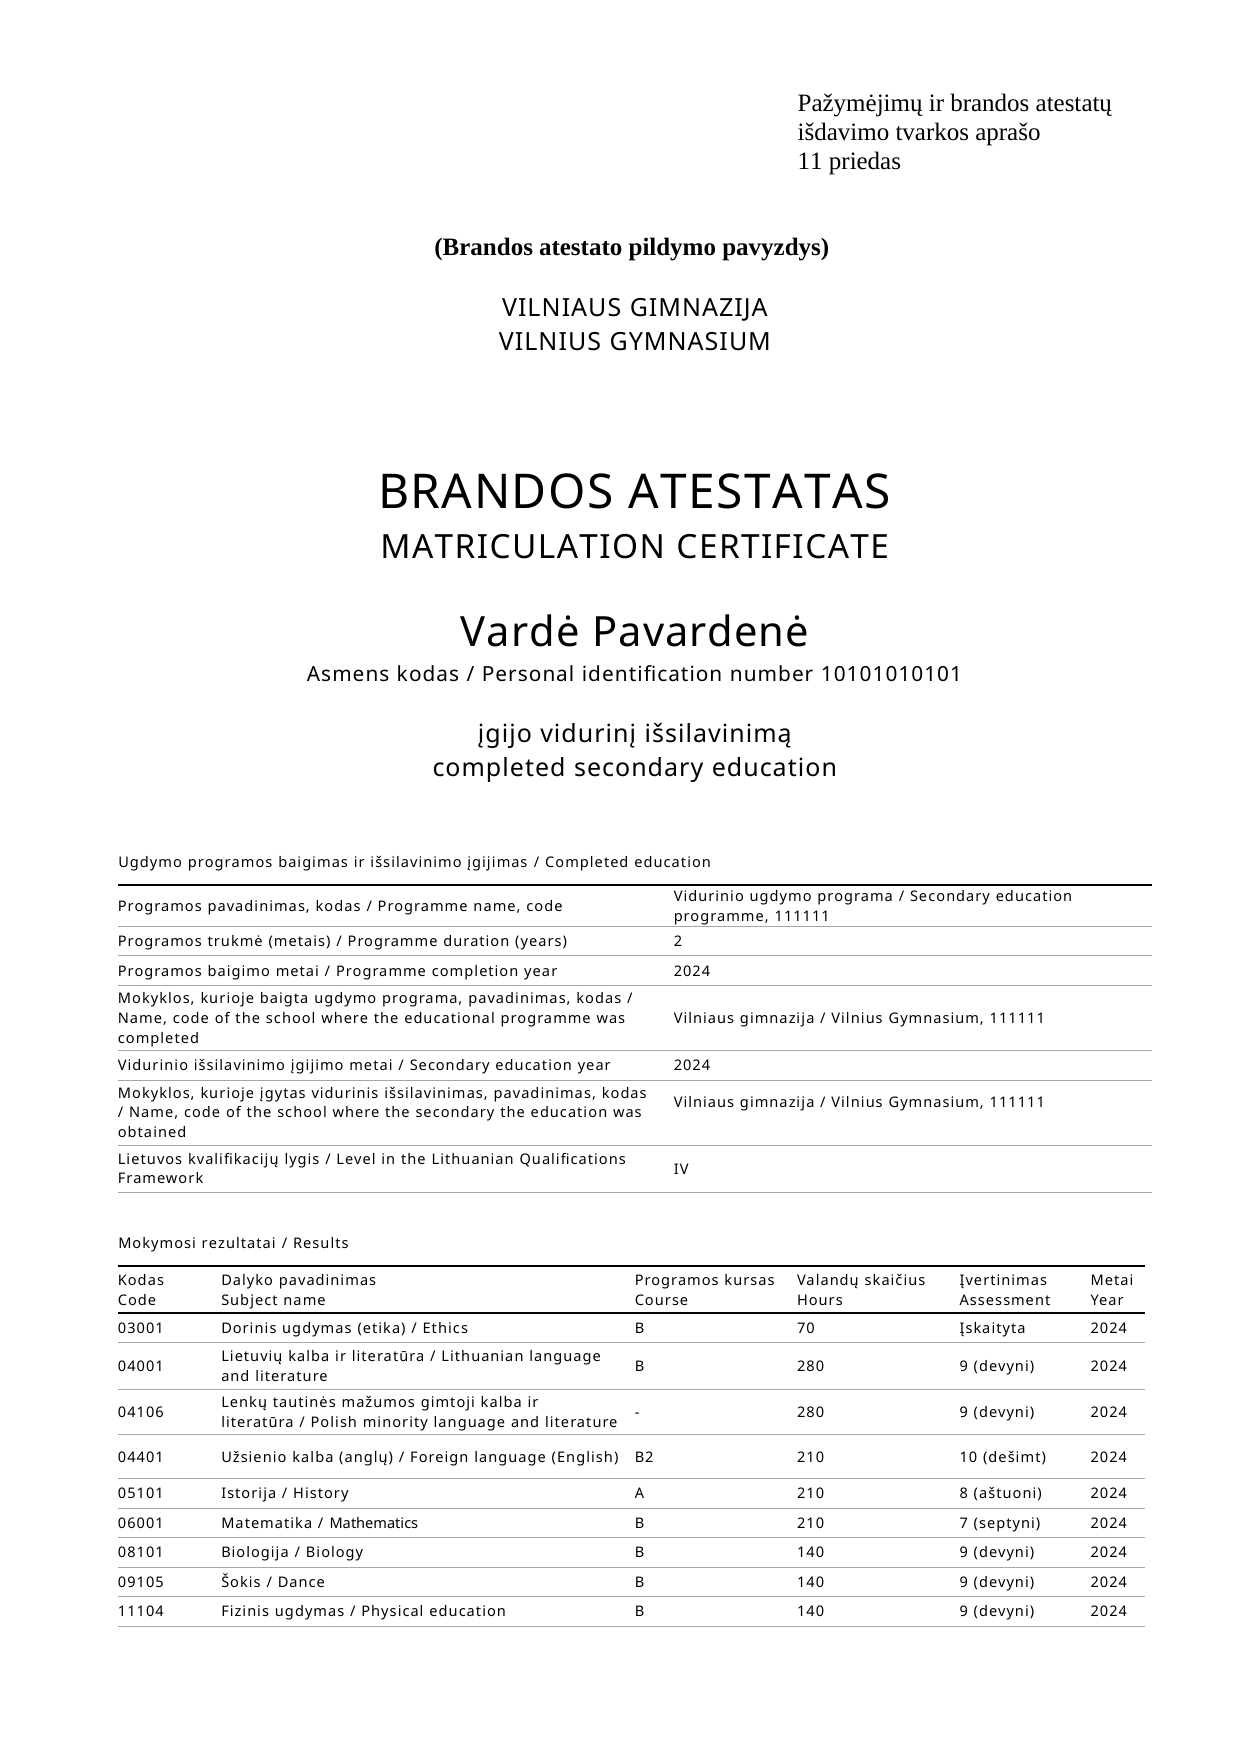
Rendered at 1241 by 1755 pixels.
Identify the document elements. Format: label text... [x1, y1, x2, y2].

table_cell Istorija / History [222, 1479, 635, 1507]
table_cell Vilniaus gimnazija / Vilnius Gymnasium, 111111 [662, 1081, 1152, 1144]
table_cell 140 [798, 1597, 960, 1626]
table_header Vidurinio ugdymo programa / Secondary education programme, 111111 [662, 886, 1152, 926]
table_cell 05101 [118, 1479, 222, 1507]
table_cell 7 (septyni) [960, 1509, 1091, 1537]
table_cell Šokis / Dance [222, 1568, 635, 1596]
table_cell 10 (dešimt) [960, 1435, 1091, 1478]
table_cell 2024 [1091, 1390, 1145, 1434]
table_cell 2 [662, 927, 1152, 955]
table_cell Užsienio kalba (anglų) / Foreign language (English) [222, 1435, 635, 1478]
table_header Kodas Code [118, 1267, 222, 1312]
table_cell Programos trukmė (metais) / Programme duration (years) [118, 927, 662, 955]
table_cell 8 (aštuoni) [960, 1479, 1091, 1507]
table_cell B [635, 1597, 797, 1626]
table_cell Lietuvos kvalifikacijų lygis / Level in the Lithuanian Qualifications Framework [118, 1146, 662, 1192]
table_cell Vidurinio išsilavinimo įgijimo metai / Secondary education year [118, 1051, 662, 1079]
table_cell Fizinis ugdymas / Physical education [222, 1597, 635, 1626]
table_cell Įskaityta [960, 1314, 1091, 1341]
table_cell B [635, 1314, 797, 1341]
table_cell 9 (devyni) [960, 1343, 1091, 1389]
table_cell 210 [798, 1509, 960, 1537]
table_cell 08101 [118, 1538, 222, 1567]
table_cell A [635, 1479, 797, 1507]
table_cell 2024 [1091, 1538, 1145, 1567]
text VILNIAUS GIMNAZIJA [118, 290, 1152, 324]
table_cell 2024 [1091, 1509, 1145, 1537]
table_cell - [635, 1390, 797, 1434]
table_cell 2024 [1091, 1314, 1145, 1341]
table_cell Dorinis ugdymas (etika) / Ethics [222, 1314, 635, 1341]
table_cell Lenkų tautinės mažumos gimtoji kalba ir literatūra / Polish minority language and literature [222, 1390, 635, 1434]
table_cell 280 [798, 1390, 960, 1434]
table_cell Mokyklos, kurioje baigta ugdymo programa, pavadinimas, kodas / Name, code of the school where the educational programme was completed [118, 986, 662, 1050]
table_cell 210 [798, 1479, 960, 1507]
text completed secondary education [118, 750, 1152, 784]
table_cell 140 [798, 1538, 960, 1567]
table_cell B [635, 1343, 797, 1389]
text VILNIUS GYMNASIUM [118, 324, 1152, 358]
table_header Programos kursas Course [635, 1267, 797, 1312]
table_cell Matematika / Mathematics [222, 1509, 635, 1537]
table_cell 2024 [1091, 1435, 1145, 1478]
table_cell Vilniaus gimnazija / Vilnius Gymnasium, 111111 [662, 986, 1152, 1050]
table_cell 11104 [118, 1597, 222, 1626]
table_header Įvertinimas Assessment [960, 1267, 1091, 1312]
table_cell IV [662, 1146, 1152, 1192]
table_cell 2024 [1091, 1343, 1145, 1389]
text Vardė Pavardenė [118, 602, 1152, 659]
table_header Programos pavadinimas, kodas / Programme name, code [118, 886, 662, 926]
table_cell 280 [798, 1343, 960, 1389]
table_cell B2 [635, 1435, 797, 1478]
text Mokymosi rezultatai / Results [118, 1233, 1152, 1253]
text Pažymėjimų ir brandos atestatų [797, 88, 1152, 117]
table_cell 140 [798, 1568, 960, 1596]
table_cell Programos baigimo metai / Programme completion year [118, 956, 662, 985]
table_cell Mokyklos, kurioje įgytas vidurinis išsilavinimas, pavadinimas, kodas / Name, code of the school where the secondary the education was obtained [118, 1081, 662, 1144]
table_cell 04401 [118, 1435, 222, 1478]
table_cell 2024 [1091, 1597, 1145, 1626]
text 11 priedas [797, 146, 1152, 175]
table_cell 9 (devyni) [960, 1597, 1091, 1626]
table_cell 2024 [1091, 1568, 1145, 1596]
text Asmens kodas / Personal identification number 10101010101 [118, 659, 1152, 687]
table_header Valandų skaičius Hours [798, 1267, 960, 1312]
table_cell 09105 [118, 1568, 222, 1596]
table_cell B [635, 1568, 797, 1596]
table_header Dalyko pavadinimas Subject name [222, 1267, 635, 1312]
table_cell 9 (devyni) [960, 1538, 1091, 1567]
table_cell 9 (devyni) [960, 1390, 1091, 1434]
text išdavimo tvarkos aprašo [797, 117, 1152, 146]
table_cell B [635, 1509, 797, 1537]
table_cell 2024 [662, 1051, 1152, 1079]
table_header Metai Year [1091, 1267, 1145, 1312]
text (Brandos atestato pildymo pavyzdys) [118, 232, 1152, 261]
table_cell 04106 [118, 1390, 222, 1434]
table_cell 70 [798, 1314, 960, 1341]
table_cell 2024 [662, 956, 1152, 985]
table_cell B [635, 1538, 797, 1567]
text BRANDOS ATESTATAS [118, 457, 1152, 523]
text Ugdymo programos baigimas ir išsilavinimo įgijimas / Completed education [118, 852, 1152, 872]
text įgijo vidurinį išsilavinimą [118, 716, 1152, 750]
table_cell 9 (devyni) [960, 1568, 1091, 1596]
table_cell Lietuvių kalba ir literatūra / Lithuanian language and literature [222, 1343, 635, 1389]
text MATRICULATION CERTIFICATE [118, 523, 1152, 568]
table_cell 210 [798, 1435, 960, 1478]
table_cell 06001 [118, 1509, 222, 1537]
table_cell 03001 [118, 1314, 222, 1341]
table_cell 2024 [1091, 1479, 1145, 1507]
table_cell Biologija / Biology [222, 1538, 635, 1567]
table_cell 04001 [118, 1343, 222, 1389]
